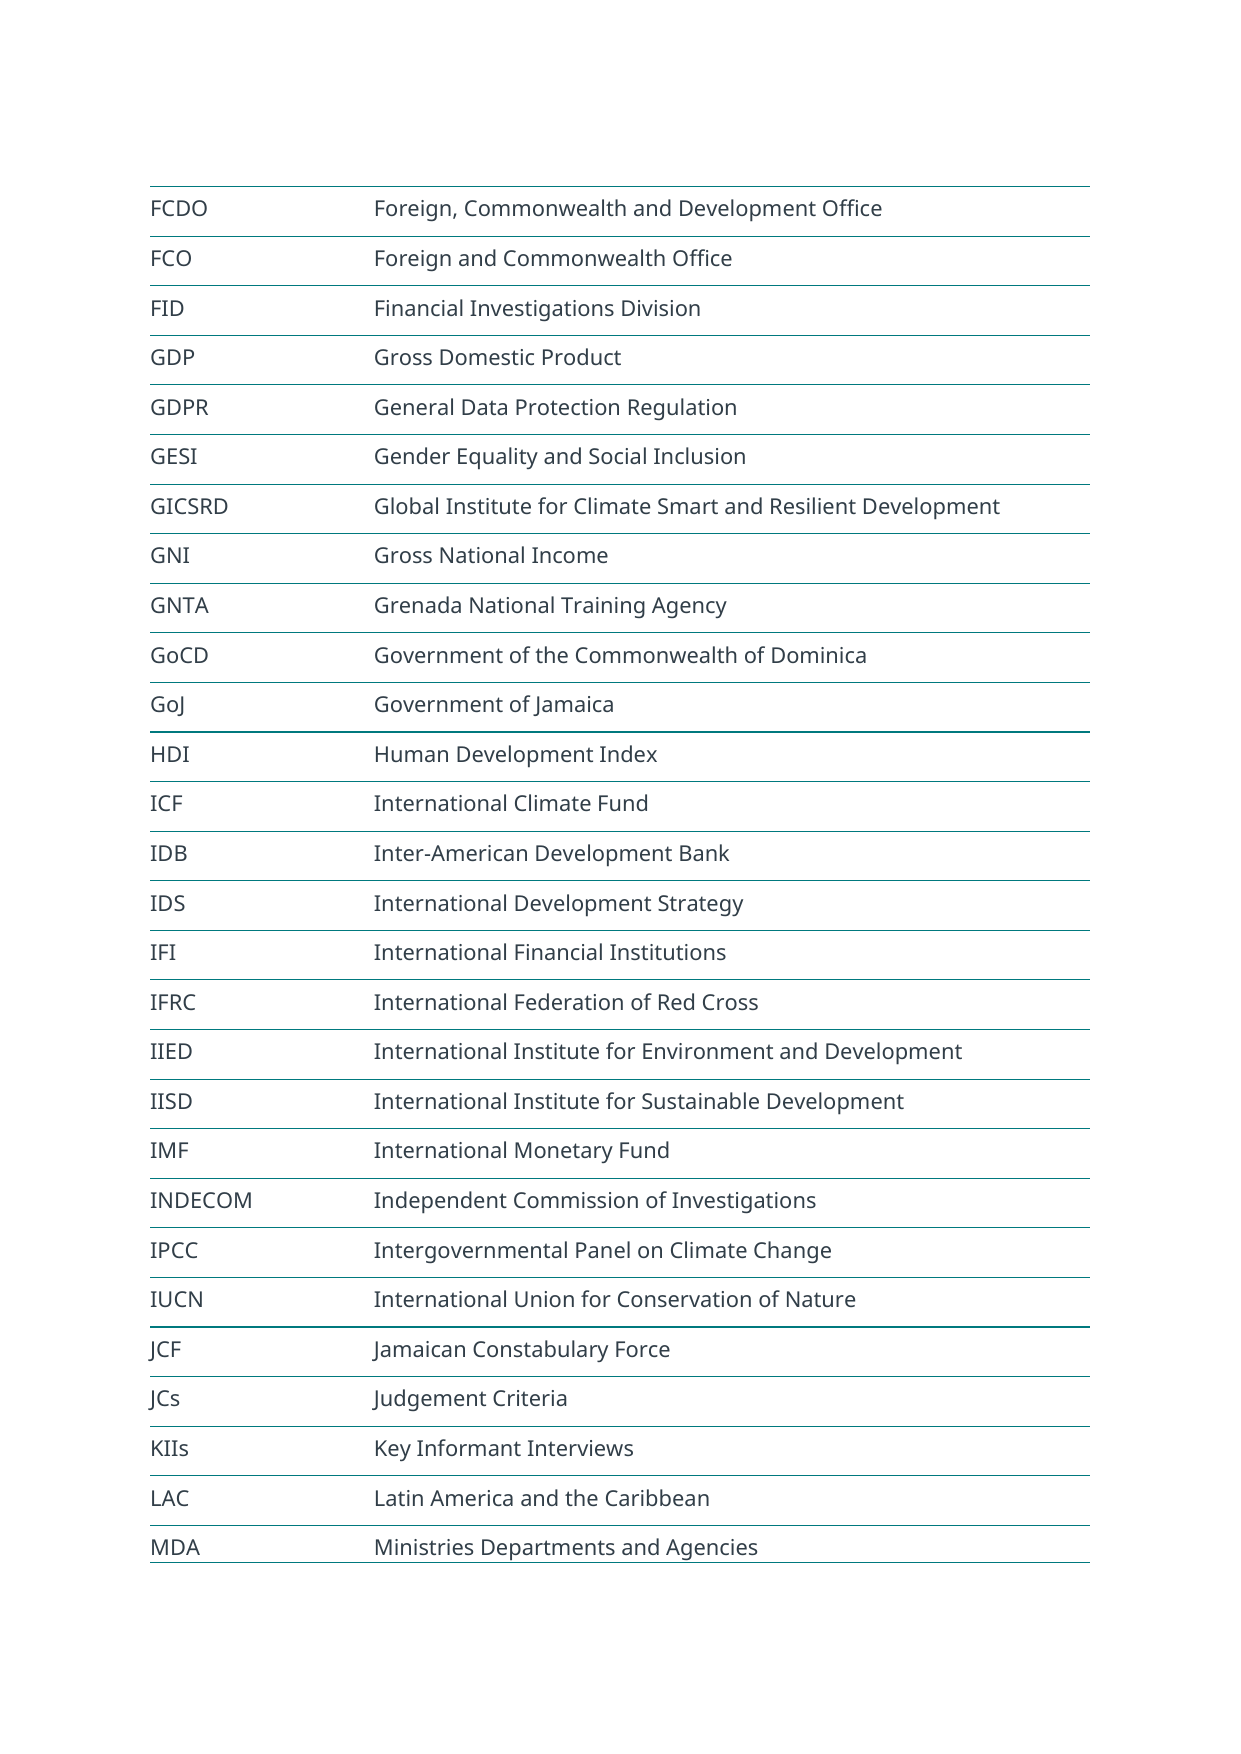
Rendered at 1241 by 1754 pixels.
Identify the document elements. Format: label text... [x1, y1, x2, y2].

table_cell Judgement Criteria [374, 1377, 1090, 1426]
table_cell International Institute for Environment and Development [374, 1030, 1090, 1078]
table_cell Government of Jamaica [374, 683, 1090, 731]
table_cell General Data Protection Regulation [374, 385, 1090, 434]
table_cell INDECOM [150, 1179, 374, 1227]
table_cell Foreign, Commonwealth and Development Office [374, 187, 1090, 236]
table_cell GoJ [150, 683, 374, 731]
table_cell IDS [150, 881, 374, 930]
table_cell International Monetary Fund [374, 1129, 1090, 1178]
table_cell Financial Investigations Division [374, 286, 1090, 335]
table_cell Foreign and Commonwealth Office [374, 237, 1090, 285]
table_cell IFRC [150, 980, 374, 1029]
table_cell GICSRD [150, 485, 374, 533]
table_cell Ministries Departments and Agencies [374, 1526, 1090, 1562]
table_cell JCF [150, 1328, 374, 1376]
table_cell KIIs [150, 1427, 374, 1475]
table_cell LAC [150, 1476, 374, 1525]
table_cell International Institute for Sustainable Development [374, 1080, 1090, 1128]
table_cell Key Informant Interviews [374, 1427, 1090, 1475]
table_cell Global Institute for Climate Smart and Resilient Development [374, 485, 1090, 533]
table_cell IIED [150, 1030, 374, 1078]
table_cell Gross Domestic Product [374, 336, 1090, 384]
table_cell GDPR [150, 385, 374, 434]
table_cell GNI [150, 534, 374, 583]
table_cell Inter-American Development Bank [374, 832, 1090, 880]
table_cell ICF [150, 782, 374, 831]
table_cell IUCN [150, 1278, 374, 1326]
table_cell Gross National Income [374, 534, 1090, 583]
table_cell Latin America and the Caribbean [374, 1476, 1090, 1525]
table_cell IPCC [150, 1228, 374, 1277]
table_cell International Financial Institutions [374, 931, 1090, 979]
table_cell IISD [150, 1080, 374, 1128]
table_cell HDI [150, 733, 374, 781]
table_cell GDP [150, 336, 374, 384]
table_cell International Union for Conservation of Nature [374, 1278, 1090, 1326]
table_cell Government of the Commonwealth of Dominica [374, 633, 1090, 682]
table_cell FCO [150, 237, 374, 285]
table_cell Jamaican Constabulary Force [374, 1328, 1090, 1376]
table_cell Independent Commission of Investigations [374, 1179, 1090, 1227]
table_cell Human Development Index [374, 733, 1090, 781]
table_cell FCDO [150, 187, 374, 236]
table_cell Gender Equality and Social Inclusion [374, 435, 1090, 483]
table_cell IFI [150, 931, 374, 979]
table_cell JCs [150, 1377, 374, 1426]
table_cell MDA [150, 1526, 374, 1562]
table_cell GNTA [150, 584, 374, 632]
table_cell FID [150, 286, 374, 335]
table_cell International Federation of Red Cross [374, 980, 1090, 1029]
table_cell Grenada National Training Agency [374, 584, 1090, 632]
table_cell IDB [150, 832, 374, 880]
table_cell GESI [150, 435, 374, 483]
table_cell Intergovernmental Panel on Climate Change [374, 1228, 1090, 1277]
table_cell IMF [150, 1129, 374, 1178]
table_cell International Development Strategy [374, 881, 1090, 930]
table_cell International Climate Fund [374, 782, 1090, 831]
table_cell GoCD [150, 633, 374, 682]
